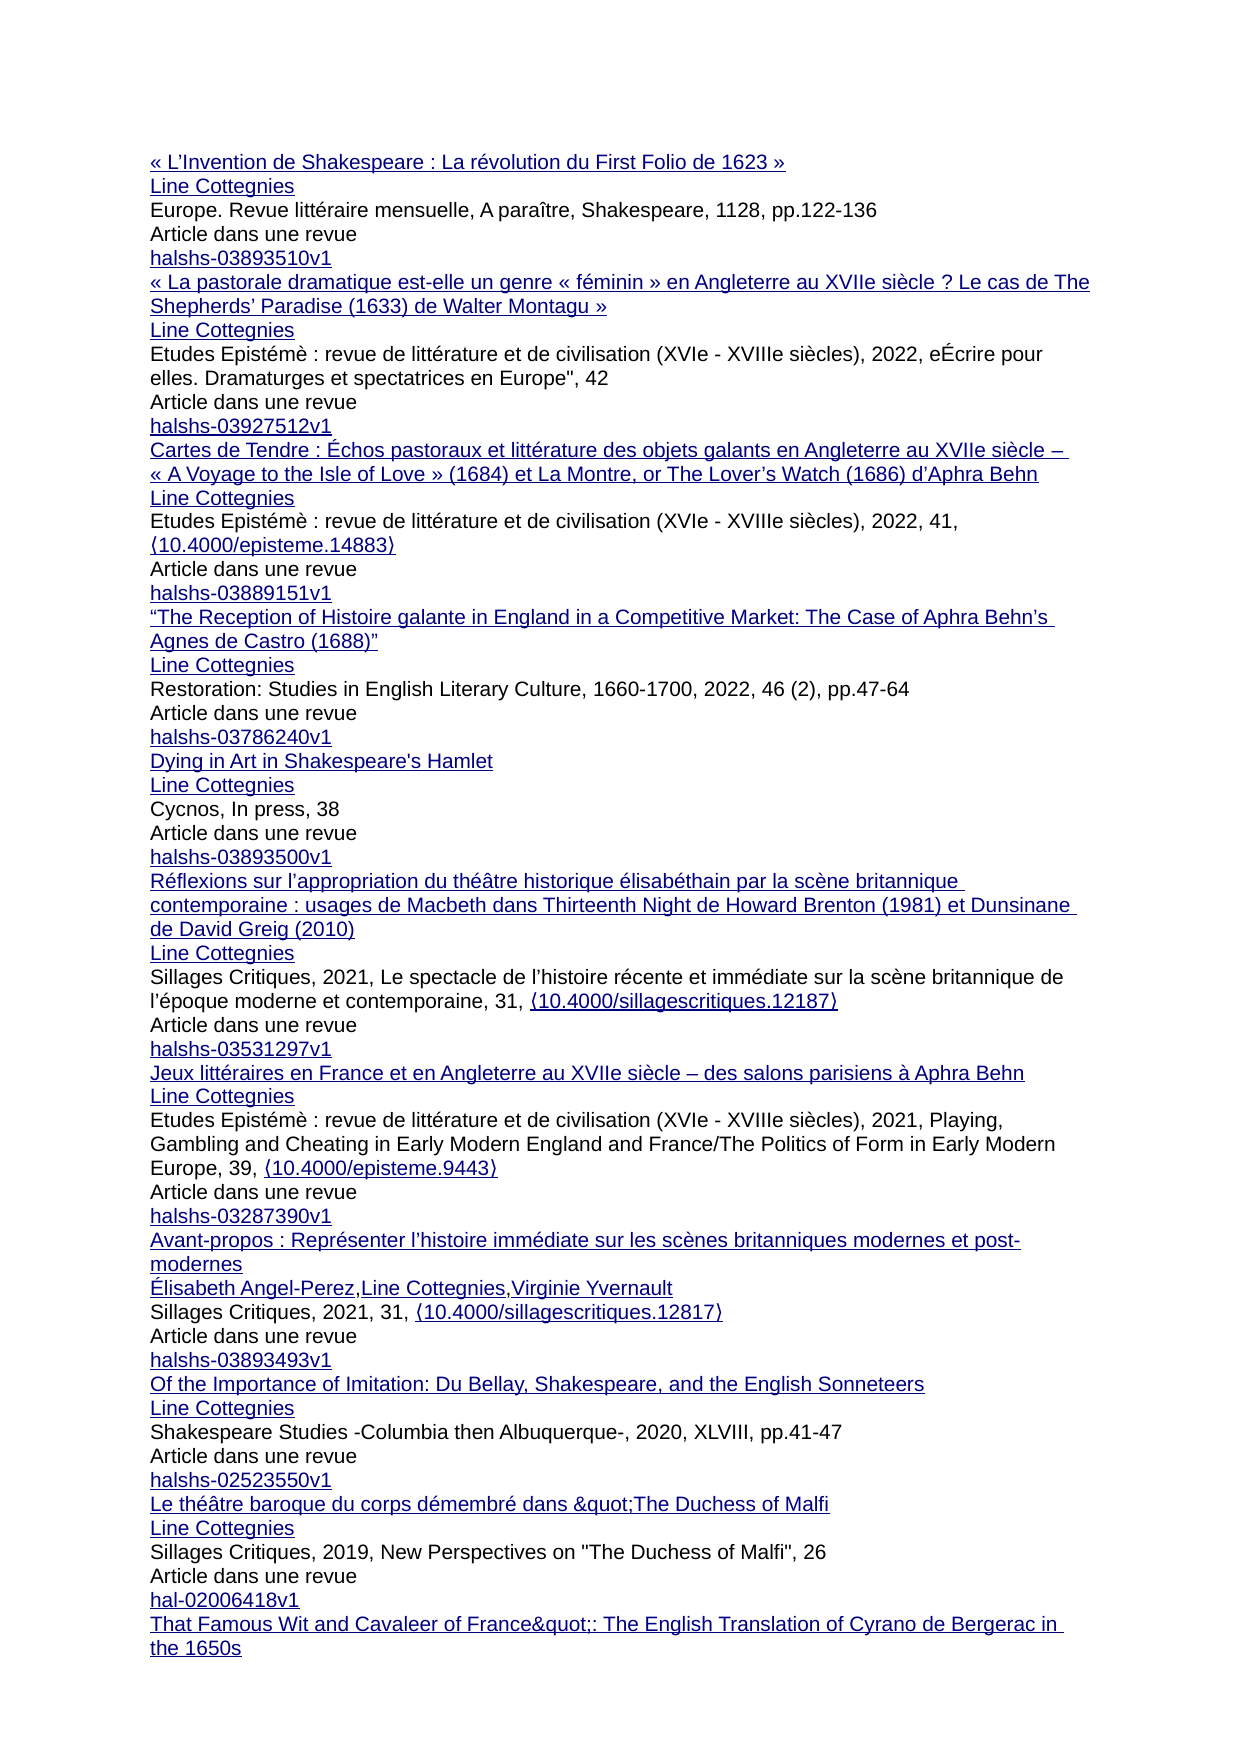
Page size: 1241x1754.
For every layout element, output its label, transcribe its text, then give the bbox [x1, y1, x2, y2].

table_cell Shepherds’ Paradise (1633) de Walter Montagu » Line Cottegnies Etudes Epistémè : revue de littérature et de civilisation (XVIe - XVIIIe siècles), 2022, eÉcrire pour elles. Dramaturges et spectatrices en Europe", 42 Article dans une revue halshs-03927512v1 [150, 292, 1090, 437]
table_cell Dying in Art in Shakespeare's Hamlet Line Cottegnies Cycnos, In press, 38 Article dans une revue halshs-03893500v1 [150, 749, 1090, 869]
table_cell « La pastorale dramatique est-elle un genre « féminin » en Angleterre au XVIIe siècle ? Le cas de The [150, 270, 1090, 291]
table_cell Cartes de Tendre : Échos pastoraux et littérature des objets galants en Angleterre au XVIIe siècle – « A Voyage to the Isle of Love » (1684) et La Montre, or The Lover’s Watch (1686) d’Aphra Behn Line Cottegnies Etudes Epistémè : revue de littérature et de civilisation (XVIe - XVIIIe siècles), 2022, 41, ⟨10.4000/episteme.14883⟩ Article dans une revue halshs-03889151v1 [150, 438, 1090, 605]
table_cell That Famous Wit and Cavaleer of France&quot;: The English Translation of Cyrano de Bergerac in the 1650s [150, 1611, 1090, 1659]
table_cell Of the Importance of Imitation: Du Bellay, Shakespeare, and the English Sonneteers Line Cottegnies Shakespeare Studies -Columbia then Albuquerque-, 2020, XLVIII, pp.41-47 Article dans une revue halshs-02523550v1 [150, 1372, 1090, 1492]
table_cell Avant-propos : Représenter l’histoire immédiate sur les scènes britanniques modernes et post-modernes Élisabeth Angel-Perez,Line Cottegnies,Virginie Yvernault Sillages Critiques, 2021, 31, ⟨10.4000/sillagescritiques.12817⟩ Article dans une revue halshs-03893493v1 [150, 1228, 1090, 1372]
table_cell Réflexions sur l’appropriation du théâtre historique élisabéthain par la scène britannique contemporaine : usages de Macbeth dans Thirteenth Night de Howard Brenton (1981) et Dunsinane de David Greig (2010) Line Cottegnies Sillages Critiques, 2021, Le spectacle de l’histoire récente et immédiate sur la scène britannique de l’époque moderne et contemporaine, 31, ⟨10.4000/sillagescritiques.12187⟩ Article dans une revue halshs-03531297v1 [150, 869, 1090, 1060]
table_cell “The Reception of Histoire galante in England in a Competitive Market: The Case of Aphra Behn’s Agnes de Castro (1688)” Line Cottegnies Restoration: Studies in English Literary Culture, 1660-1700, 2022, 46 (2), pp.47-64 Article dans une revue halshs-03786240v1 [150, 605, 1090, 749]
table_cell Le théâtre baroque du corps démembré dans &quot;The Duchess of Malfi Line Cottegnies Sillages Critiques, 2019, New Perspectives on "The Duchess of Malfi", 26 Article dans une revue hal-02006418v1 [150, 1492, 1090, 1611]
table_cell « L’Invention de Shakespeare : La révolution du First Folio de 1623 » Line Cottegnies Europe. Revue littéraire mensuelle, A paraître, Shakespeare, 1128, pp.122-136 Article dans une revue halshs-03893510v1 [150, 150, 1090, 270]
table_cell Jeux littéraires en France et en Angleterre au XVIIe siècle – des salons parisiens à Aphra Behn Line Cottegnies Etudes Epistémè : revue de littérature et de civilisation (XVIe - XVIIIe siècles), 2021, Playing, Gambling and Cheating in Early Modern England and France/The Politics of Form in Early Modern Europe, 39, ⟨10.4000/episteme.9443⟩ Article dans une revue halshs-03287390v1 [150, 1060, 1090, 1228]
